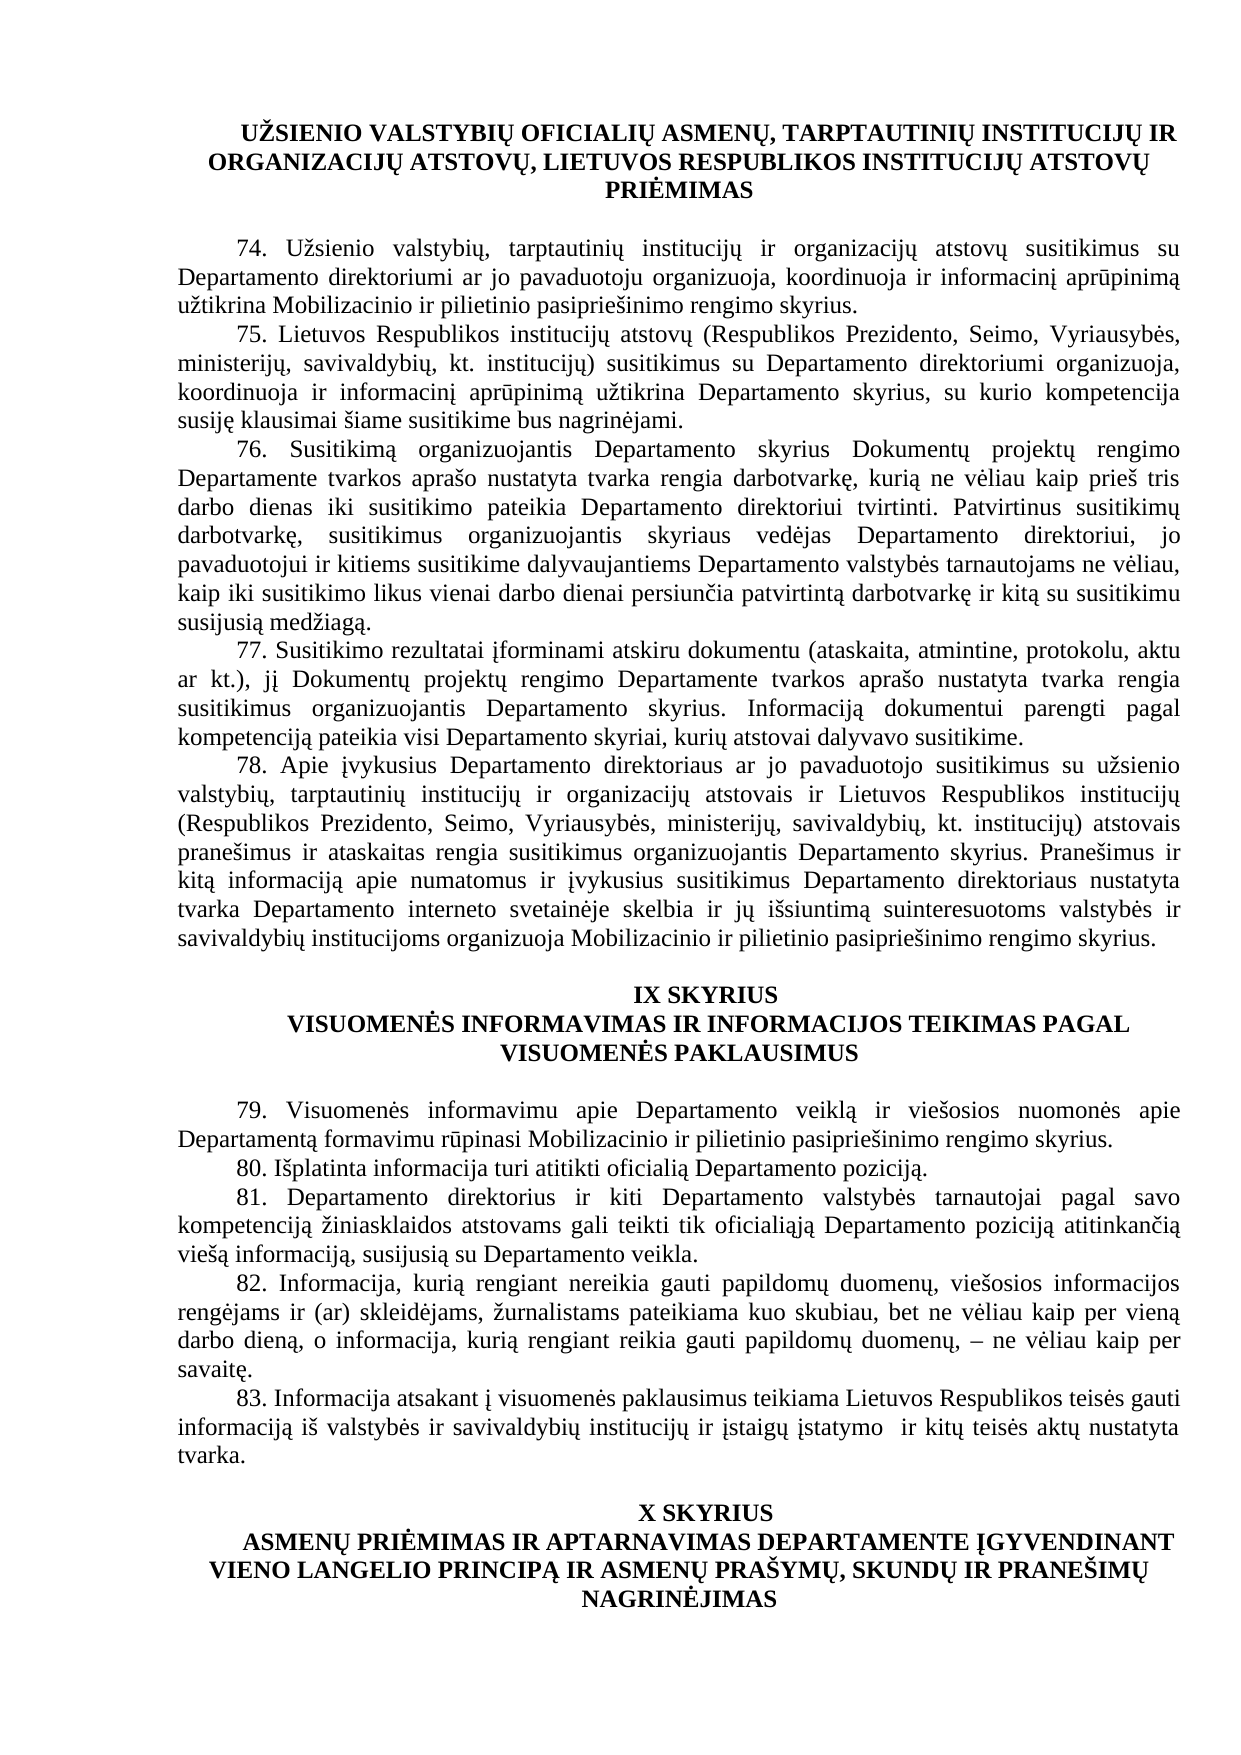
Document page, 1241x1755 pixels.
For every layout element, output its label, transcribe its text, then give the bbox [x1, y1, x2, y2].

text X SKYRIUS [177, 1498, 1181, 1527]
text 79. Visuomenės informavimu apie Departamento veiklą ir viešosios nuomonės apie Departamentą formavimu rūpinasi Mobilizacinio ir pilietinio pasipriešinimo rengimo skyrius. [177, 1096, 1181, 1153]
text 81. Departamento direktorius ir kiti Departamento valstybės tarnautojai pagal savo kompetenciją žiniasklaidos atstovams gali teikti tik oficialiąją Departamento poziciją atitinkančią viešą informaciją, susijusią su Departamento veikla. [177, 1182, 1181, 1268]
text 77. Susitikimo rezultatai įforminami atskiru dokumentu (ataskaita, atmintine, protokolu, aktu ar kt.), jį Dokumentų projektų rengimo Departamente tvarkos aprašo nustatyta tvarka rengia susitikimus organizuojantis Departamento skyrius. Informaciją dokumentui parengti pagal kompetenciją pateikia visi Departamento skyriai, kurių atstovai dalyvavo susitikime. [177, 636, 1181, 751]
text 75. Lietuvos Respublikos institucijų atstovų (Respublikos Prezidento, Seimo, Vyriausybės, ministerijų, savivaldybių, kt. institucijų) susitikimus su Departamento direktoriumi organizuoja, koordinuoja ir informacinį aprūpinimą užtikrina Departamento skyrius, su kurio kompetencija susiję klausimai šiame susitikime bus nagrinėjami. [177, 319, 1181, 434]
text 74. Užsienio valstybių, tarptautinių institucijų ir organizacijų atstovų susitikimus su Departamento direktoriumi ar jo pavaduotoju organizuoja, koordinuoja ir informacinį aprūpinimą užtikrina Mobilizacinio ir pilietinio pasipriešinimo rengimo skyrius. [177, 233, 1181, 319]
text IX SKYRIUS [177, 981, 1181, 1009]
text 76. Susitikimą organizuojantis Departamento skyrius Dokumentų projektų rengimo Departamente tvarkos aprašo nustatyta tvarka rengia darbotvarkę, kurią ne vėliau kaip prieš tris darbo dienas iki susitikimo pateikia Departamento direktoriui tvirtinti. Patvirtinus susitikimų darbotvarkę, susitikimus organizuojantis skyriaus vedėjas Departamento direktoriui, jo pavaduotojui ir kitiems susitikime dalyvaujantiems Departamento valstybės tarnautojams ne vėliau, kaip iki susitikimo likus vienai darbo dienai persiunčia patvirtintą darbotvarkę ir kitą su susitikimu susijusią medžiagą. [177, 434, 1181, 636]
text 82. Informacija, kurią rengiant nereikia gauti papildomų duomenų, viešosios informacijos rengėjams ir (ar) skleidėjams, žurnalistams pateikiama kuo skubiau, bet ne vėliau kaip per vieną darbo dieną, o informacija, kurią rengiant reikia gauti papildomų duomenų, – ne vėliau kaip per savaitę. [177, 1268, 1181, 1383]
text VISUOMENĖS INFORMAVIMAS IR INFORMACIJOS TEIKIMAS PAGAL VISUOMENĖS PAKLAUSIMUS [177, 1009, 1181, 1067]
text 83. Informacija atsakant į visuomenės paklausimus teikiama Lietuvos Respublikos teisės gauti informaciją iš valstybės ir savivaldybių institucijų ir įstaigų įstatymo ir kitų teisės aktų nustatyta tvarka. [177, 1383, 1181, 1469]
text ASMENŲ PRIĖMIMAS IR APTARNAVIMAS DEPARTAMENTE ĮGYVENDINANT VIENO LANGELIO PRINCIPĄ IR ASMENŲ PRAŠYMŲ, SKUNDŲ IR PRANEŠIMŲ NAGRINĖJIMAS [177, 1527, 1181, 1613]
text UŽSIENIO VALSTYBIŲ OFICIALIŲ ASMENŲ, TARPTAUTINIŲ INSTITUCIJŲ IR ORGANIZACIJŲ ATSTOVŲ, LIETUVOS RESPUBLIKOS INSTITUCIJŲ ATSTOVŲ PRIĖMIMAS [177, 118, 1181, 204]
text 80. Išplatinta informacija turi atitikti oficialią Departamento poziciją. [177, 1153, 1181, 1182]
text 78. Apie įvykusius Departamento direktoriaus ar jo pavaduotojo susitikimus su užsienio valstybių, tarptautinių institucijų ir organizacijų atstovais ir Lietuvos Respublikos institucijų (Respublikos Prezidento, Seimo, Vyriausybės, ministerijų, savivaldybių, kt. institucijų) atstovais pranešimus ir ataskaitas rengia susitikimus organizuojantis Departamento skyrius. Pranešimus ir kitą informaciją apie numatomus ir įvykusius susitikimus Departamento direktoriaus nustatyta tvarka Departamento interneto svetainėje skelbia ir jų išsiuntimą suinteresuotoms valstybės ir savivaldybių institucijoms organizuoja Mobilizacinio ir pilietinio pasipriešinimo rengimo skyrius. [177, 751, 1181, 952]
